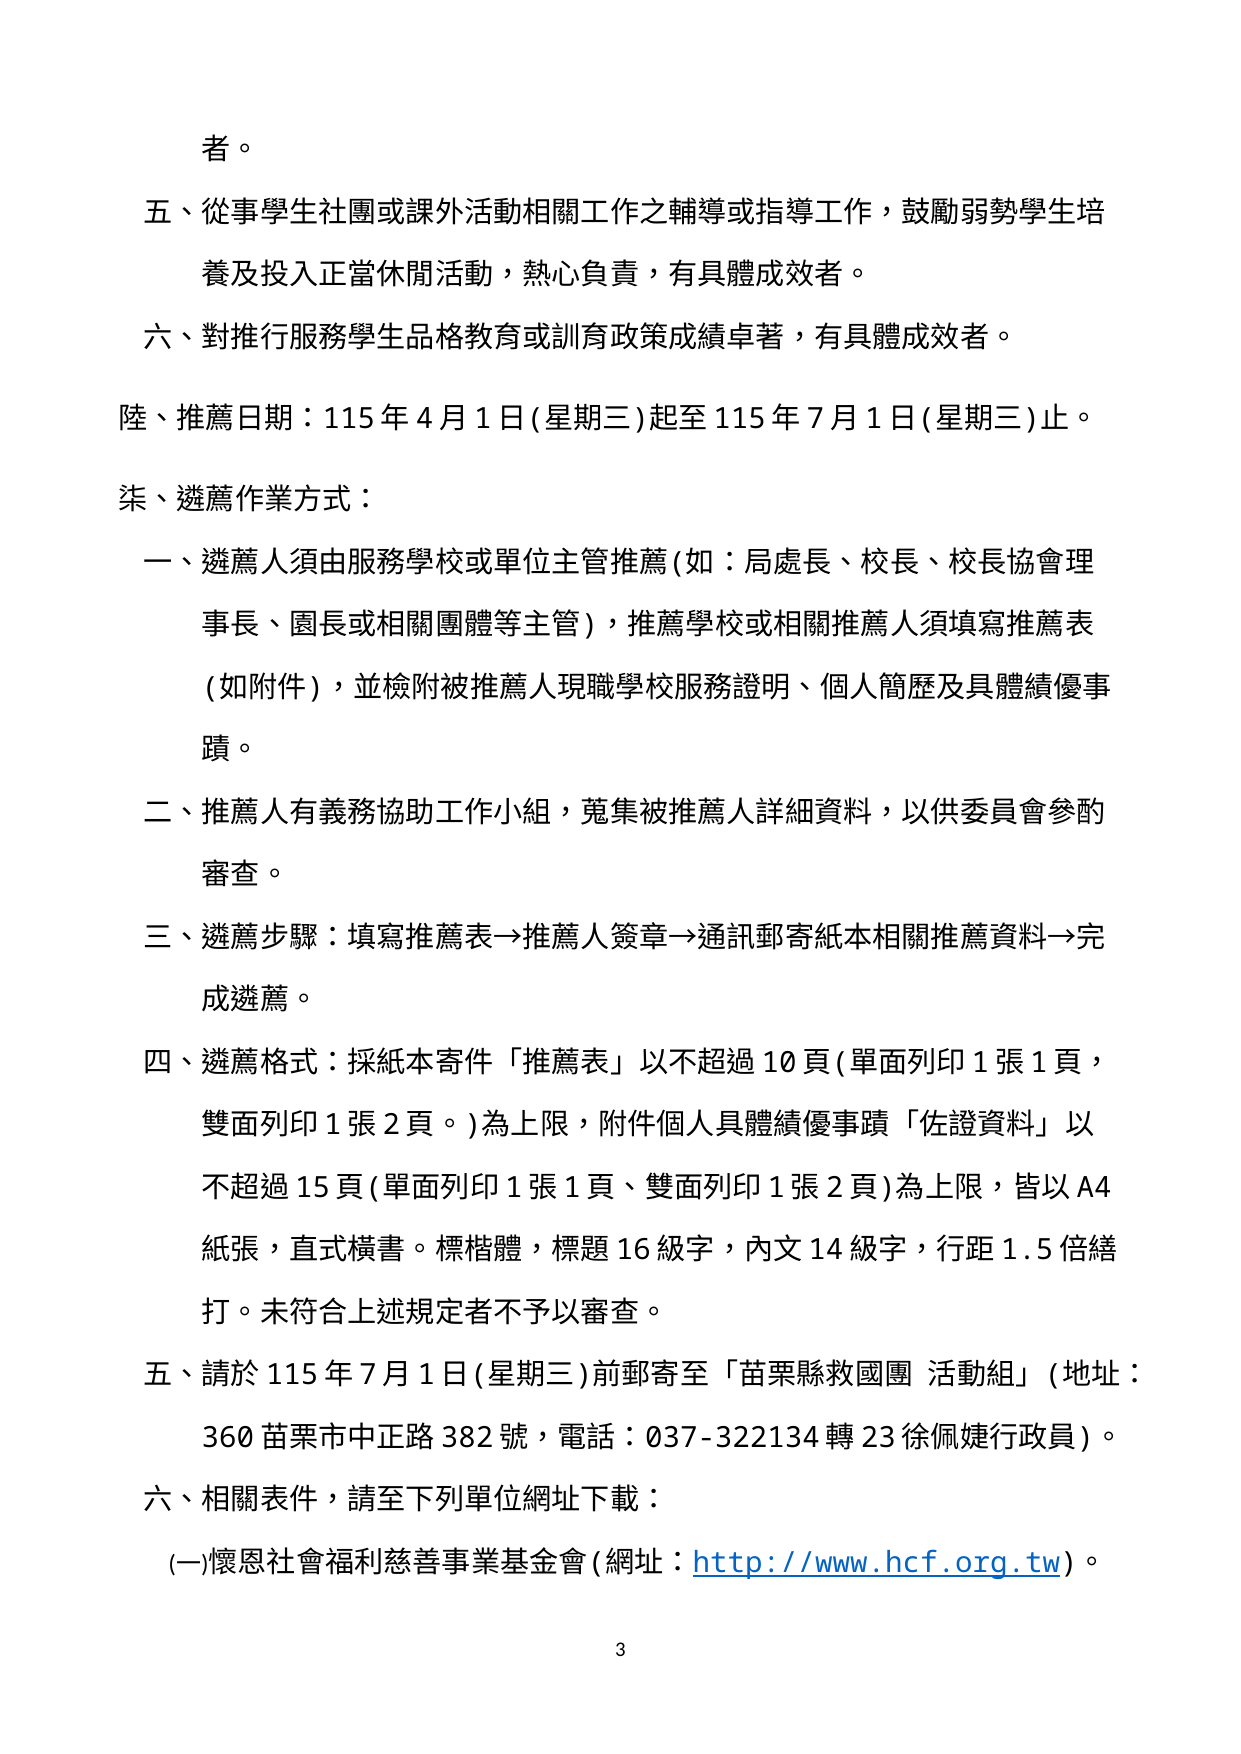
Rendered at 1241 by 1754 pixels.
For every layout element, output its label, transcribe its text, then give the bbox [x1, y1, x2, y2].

text 一、遴薦人須由服務學校或單位主管推薦(如：局處長、校長、校長協會理事長、園長或相關團體等主管)，推薦學校或相關推薦人須填寫推薦表(如附件)，並檢附被推薦人現職學校服務證明、個人簡歷及具體績優事蹟。 [143, 518, 1122, 768]
list 懷恩社會福利慈善事業基金會(網址：http://www.hcf.org.tw)。 [168, 1518, 1122, 1580]
text 二、推薦人有義務協助工作小組，蒐集被推薦人詳細資料，以供委員會參酌審查。 [143, 768, 1122, 893]
text 六、相關表件，請至下列單位網址下載： [143, 1455, 1122, 1518]
text 六、對推行服務學生品格教育或訓育政策成績卓著，有具體成效者。 [143, 293, 1122, 355]
text 四、遴薦格式：採紙本寄件「推薦表」以不超過10頁(單面列印1張1頁，雙面列印1張2頁。)為上限，附件個人具體績優事蹟「佐證資料」以不超過15頁(單面列印1張1頁、雙面列印1張2頁)為上限，皆以A4紙張，直式橫書。標楷體，標題16級字，內文14級字，行距1.5倍繕打。未符合上述規定者不予以審查。 [143, 1018, 1122, 1330]
text 者。 [143, 105, 1122, 168]
text 柒、遴薦作業方式： [118, 455, 1122, 518]
text 三、遴薦步驟：填寫推薦表→推薦人簽章→通訊郵寄紙本相關推薦資料→完成遴薦。 [143, 893, 1122, 1018]
text 五、從事學生社團或課外活動相關工作之輔導或指導工作，鼓勵弱勢學生培養及投入正當休閒活動，熱心負責，有具體成效者。 [143, 168, 1122, 293]
text 五、請於115年7月1日(星期三)前郵寄至「苗栗縣救國團 活動組」(地址：360苗栗市中正路382號，電話：037-322134轉23徐佩婕行政員)。 [143, 1330, 1122, 1455]
text 陸、推薦日期：115年4月1日(星期三)起至115年7月1日(星期三)止。 [118, 374, 1122, 437]
